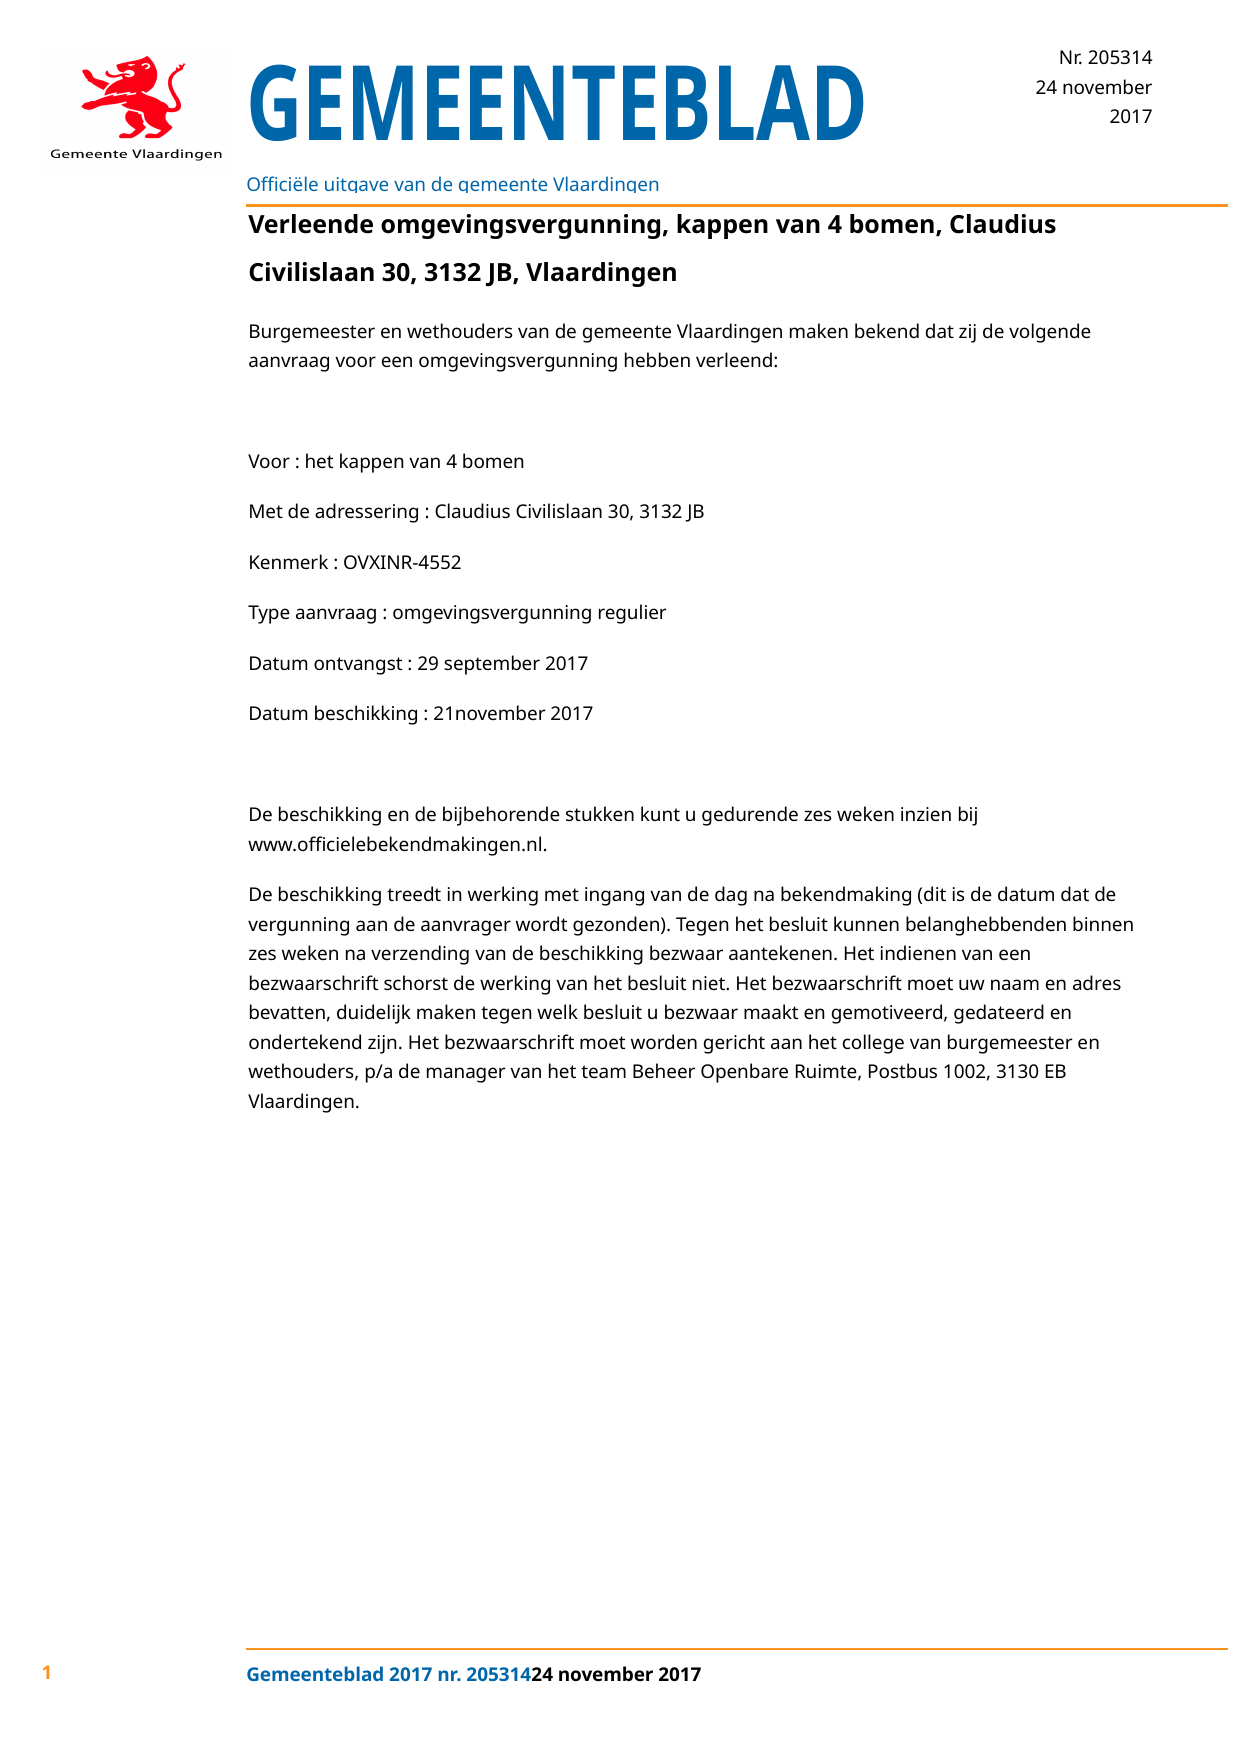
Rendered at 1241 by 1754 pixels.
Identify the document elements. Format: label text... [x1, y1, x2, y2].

text Datum ontvangst : 29 september 2017 [248, 650, 1152, 676]
text De beschikking treedt in werking met ingang van de dag na bekendmaking (dit is de datum dat de vergunning aan de aanvrager wordt gezonden). Tegen het besluit kunnen belanghebbenden binnen zes weken na verzending van de beschikking bezwaar aantekenen. Het indienen van een bezwaarschrift schorst de werking van het besluit niet. Het bezwaarschrift moet uw naam en adres bevatten, duidelijk maken tegen welk besluit u bezwaar maakt en gemotiveerd, gedateerd en ondertekend zijn. Het bezwaarschrift moet worden gericht aan het college van burgemeester en wethouders, p/a de manager van het team Beheer Openbare Ruimte, Postbus 1002, 3130 EB Vlaardingen. [248, 881, 1152, 1114]
text Verleende omgevingsvergunning, kappen van 4 bomen, Claudius Civilislaan 30, 3132 JB, Vlaardingen [248, 207, 1152, 288]
text Kenmerk : OVXINR-4552 [248, 549, 1152, 575]
text Met de adressering : Claudius Civilislaan 30, 3132 JB [248, 499, 1152, 524]
text Voor : het kappen van 4 bomen [248, 448, 1152, 474]
text Type aanvraag : omgevingsvergunning regulier [248, 599, 1152, 625]
text Datum beschikking : 21november 2017 [248, 700, 1152, 726]
picture [41, 47, 231, 172]
text Burgemeester en wethouders van de gemeente Vlaardingen maken bekend dat zij de volgende aanvraag voor een omgevingsvergunning hebben verleend: [248, 318, 1152, 373]
text De beschikking en de bijbehorende stukken kunt u gedurende zes weken inzien bij www.officielebekendmakingen.nl. [248, 801, 1152, 857]
